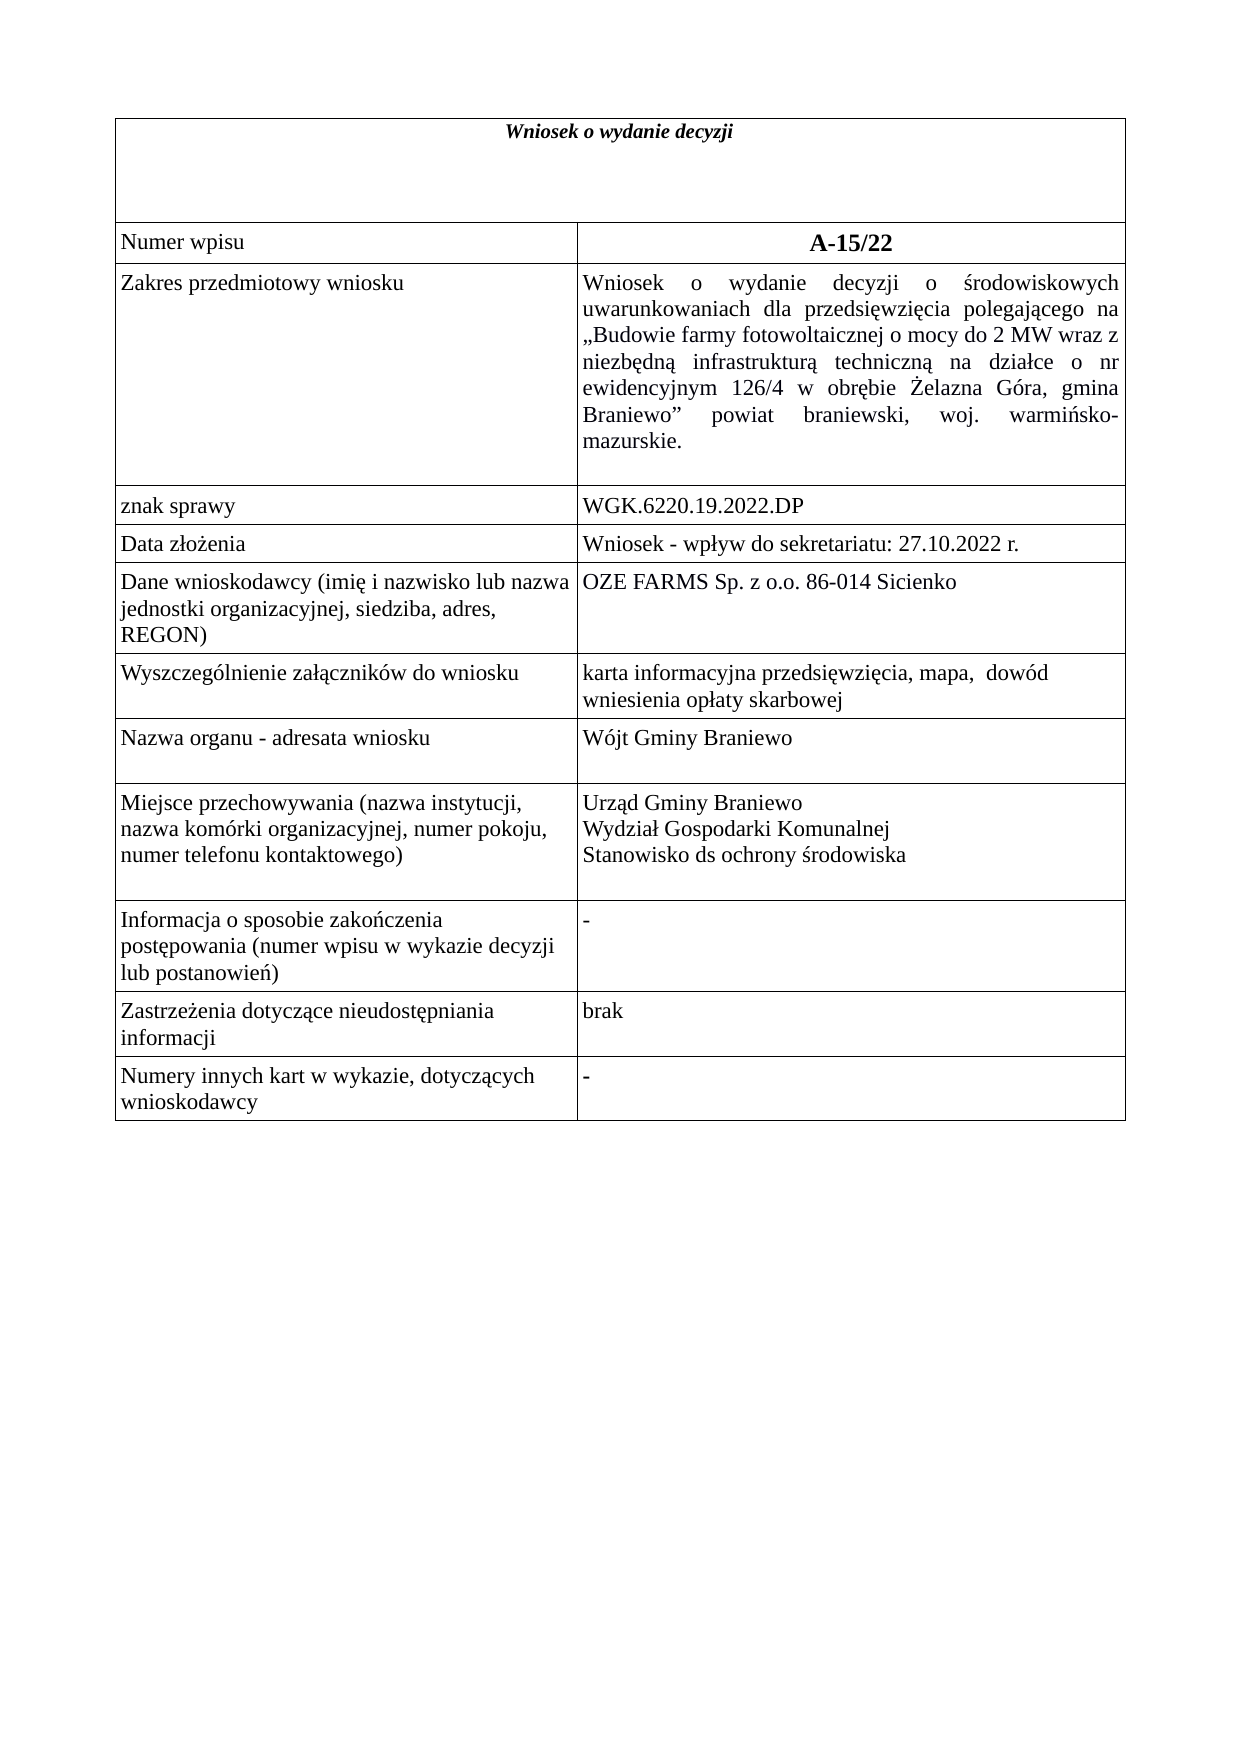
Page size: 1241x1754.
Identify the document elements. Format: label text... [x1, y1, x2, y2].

table_cell Zakres przedmiotowy wniosku [116, 264, 577, 485]
table_cell Dane wnioskodawcy (imię i nazwisko lub nazwa jednostki organizacyjnej, siedziba, adres, REGON) [116, 563, 577, 653]
table_cell Nazwa organu - adresata wniosku [116, 719, 577, 782]
table_cell OZE FARMS Sp. z o.o. 86-014 Sicienko [578, 563, 1125, 653]
table_cell A-15/22 [578, 223, 1125, 263]
table_cell Urząd Gminy Braniewo Wydział Gospodarki Komunalnej Stanowisko ds ochrony środowiska [578, 784, 1125, 900]
table_cell - [578, 1057, 1125, 1120]
table_cell WGK.6220.19.2022.DP [578, 486, 1125, 524]
table_header Wniosek o wydanie decyzji [116, 119, 1125, 222]
table_cell znak sprawy [116, 486, 577, 524]
table_cell Miejsce przechowywania (nazwa instytucji, nazwa komórki organizacyjnej, numer pokoju, numer telefonu kontaktowego) [116, 784, 577, 900]
table_cell Wójt Gminy Braniewo [578, 719, 1125, 782]
table_cell Informacja o sposobie zakończenia postępowania (numer wpisu w wykazie decyzji lub postanowień) [116, 901, 577, 991]
table_cell Zastrzeżenia dotyczące nieudostępniania informacji [116, 992, 577, 1056]
table_cell Data złożenia [116, 525, 577, 562]
table_cell Wniosek o wydanie decyzji o środowiskowych uwarunkowaniach dla przedsięwzięcia polegającego na „Budowie farmy fotowoltaicznej o mocy do 2 MW wraz z niezbędną infrastrukturą techniczną na działce o nr ewidencyjnym 126/4 w obrębie Żelazna Góra, gmina Braniewo” powiat braniewski, woj. warmińsko-mazurskie. [578, 264, 1125, 485]
table_cell brak [578, 992, 1125, 1056]
table_cell Numer wpisu [116, 223, 577, 263]
table_cell karta informacyjna przedsięwzięcia, mapa, dowód wniesienia opłaty skarbowej [578, 654, 1125, 718]
table_cell Wniosek - wpływ do sekretariatu: 27.10.2022 r. [578, 525, 1125, 562]
table_cell Wyszczególnienie załączników do wniosku [116, 654, 577, 718]
table_cell - [578, 901, 1125, 991]
table_cell Numery innych kart w wykazie, dotyczących wnioskodawcy [116, 1057, 577, 1120]
